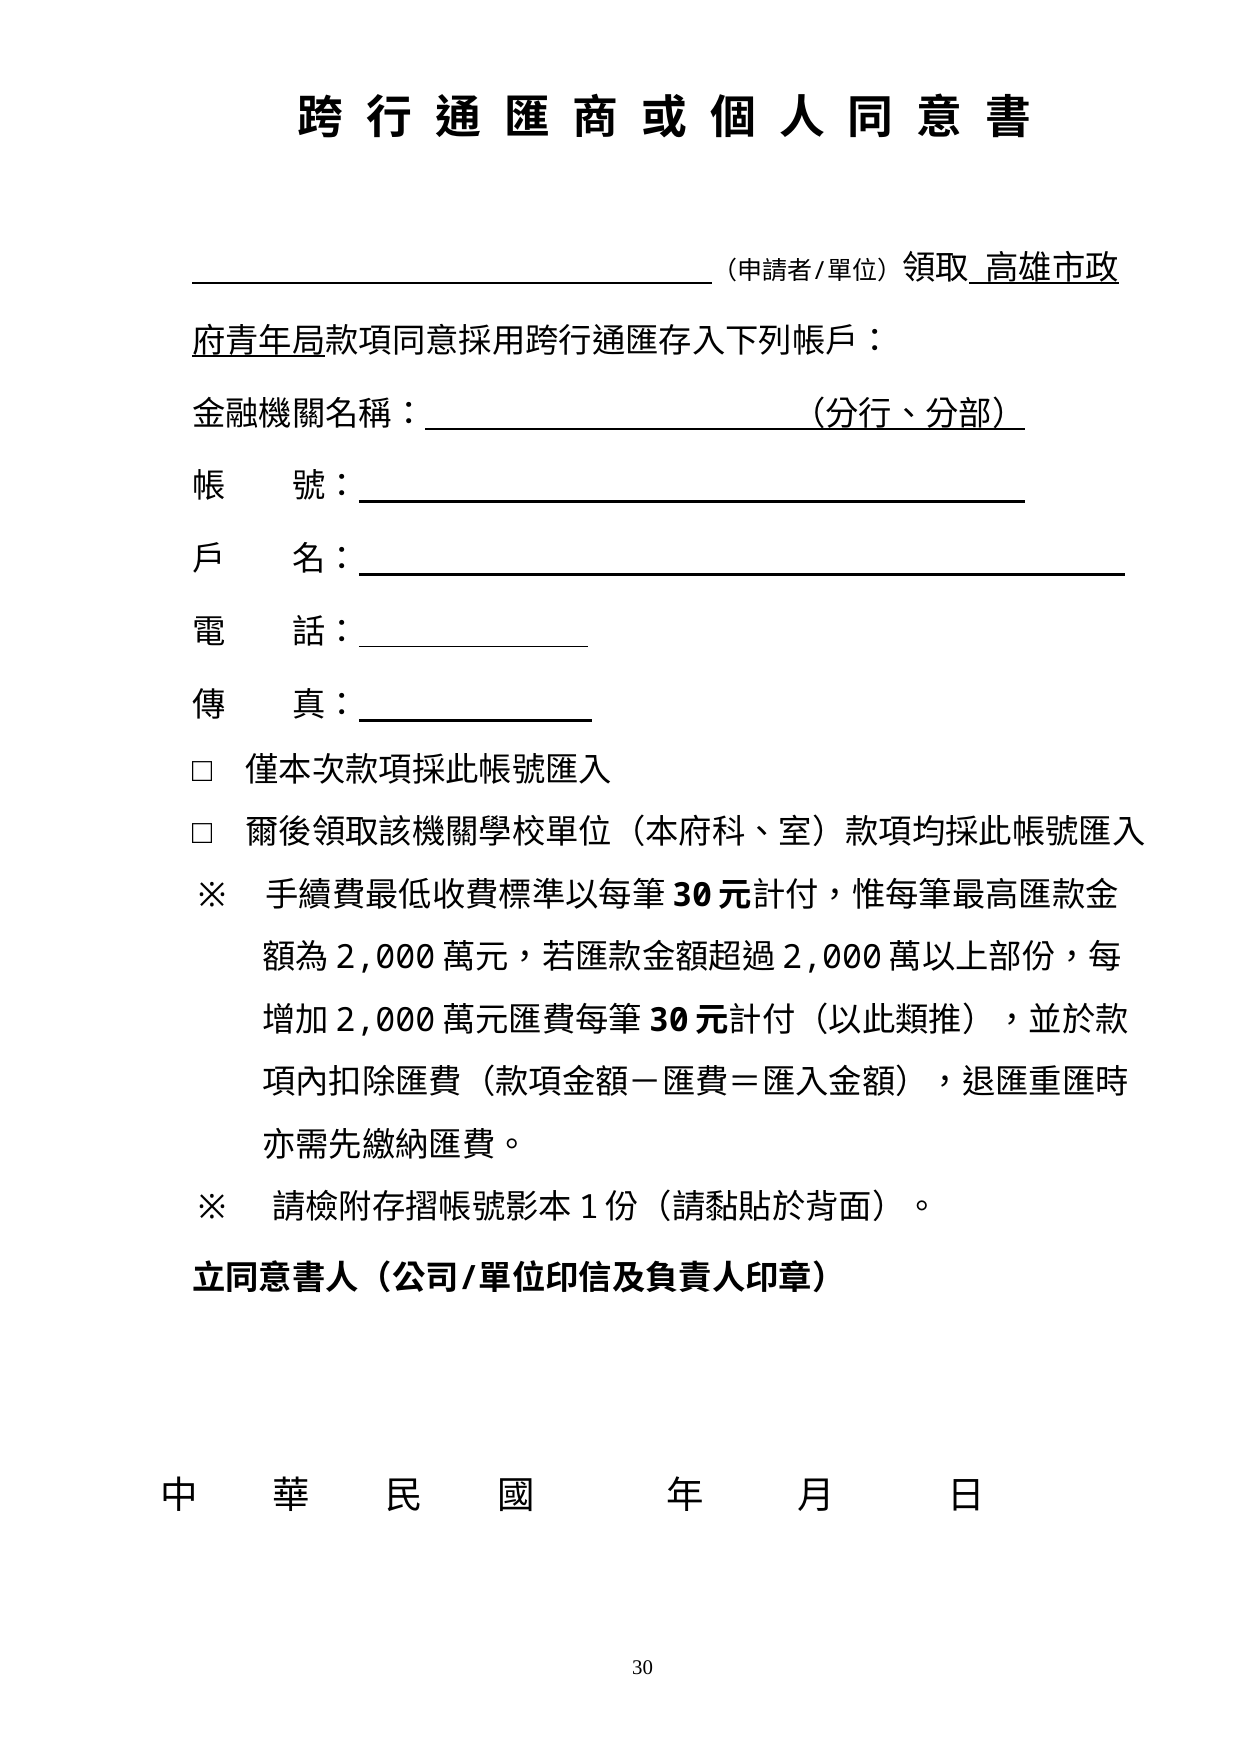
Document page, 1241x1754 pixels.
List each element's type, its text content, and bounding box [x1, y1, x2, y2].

text ※ 手續費最低收費標準以每筆30元計付，惟每筆最高匯款金額為2,000萬元，若匯款金額超過2,000萬以上部份，每增加2,000萬元匯費每筆30元計付（以此類推），並於款項內扣除匯費（款項金額－匯費＝匯入金額），退匯重匯時亦需先繳納匯費。 [192, 856, 1152, 1169]
text 帳 號： [192, 439, 1152, 512]
text 戶 名： [192, 512, 1152, 585]
text 中 華 民 國 年 月 日 [160, 1450, 1152, 1523]
text 金融機關名稱： （分行、分部） [192, 367, 1152, 439]
text □ 爾後領取該機關學校單位（本府科、室）款項均採此帳號匯入 [192, 794, 1152, 856]
text □ 僅本次款項採此帳號匯入 [192, 731, 1152, 794]
text （申請者/單位）領取 高雄市政府青年局款項同意採用跨行通匯存入下列帳戶： [192, 221, 1152, 367]
text ※ 請檢附存摺帳號影本1份（請黏貼於背面）。 [192, 1169, 1152, 1231]
text 電 話： [192, 585, 1152, 658]
text 跨 行 通 匯 商 或 個 人 同 意 書 [177, 75, 1152, 148]
text 傳 真： [192, 658, 1152, 731]
text 立同意書人（公司/單位印信及負責人印章） [192, 1231, 1152, 1304]
